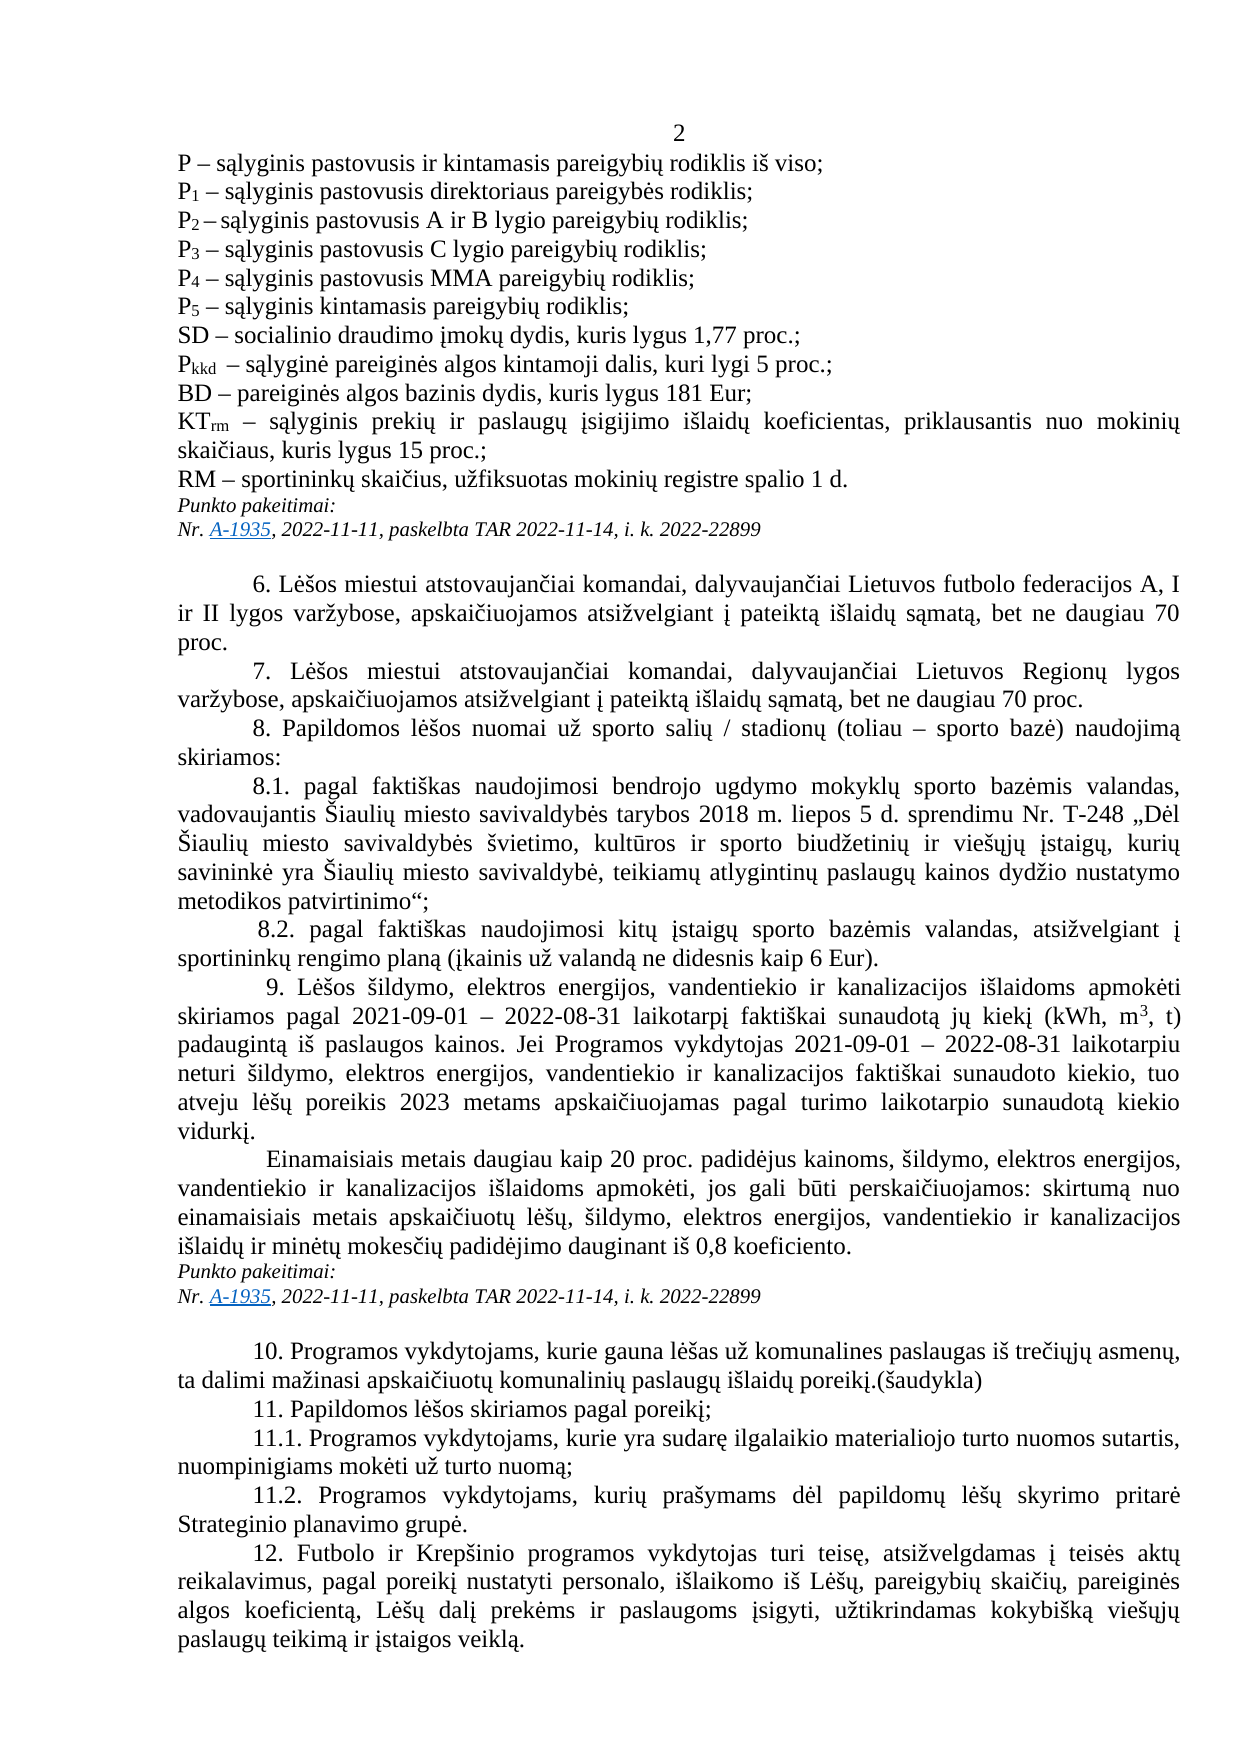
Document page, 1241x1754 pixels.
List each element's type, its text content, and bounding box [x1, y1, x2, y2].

text P4 – sąlyginis pastovusis MMA pareigybių rodiklis; [177, 263, 1181, 291]
text 8.1. pagal faktiškas naudojimosi bendrojo ugdymo mokyklų sporto bazėmis valandas, vadovaujantis Šiaulių miesto savivaldybės tarybos 2018 m. liepos 5 d. sprendimu Nr. T-248 „Dėl Šiaulių miesto savivaldybės švietimo, kultūros ir sporto biudžetinių ir viešųjų įstaigų, kurių savininkė yra Šiaulių miesto savivaldybė, teikiamų atlygintinų paslaugų kainos dydžio nustatymo metodikos patvirtinimo“; [177, 771, 1181, 914]
text 11.1. Programos vykdytojams, kurie yra sudarę ilgalaikio materialiojo turto nuomos sutartis, nuompinigiams mokėti už turto nuomą; [177, 1423, 1181, 1480]
text KTrm – sąlyginis prekių ir paslaugų įsigijimo išlaidų koeficientas, priklausantis nuo mokinių skaičiaus, kuris lygus 15 proc.; [177, 406, 1181, 464]
text 6. Lėšos miestui atstovaujančiai komandai, dalyvaujančiai Lietuvos futbolo federacijos A, I ir II lygos varžybose, apskaičiuojamos atsižvelgiant į pateiktą išlaidų sąmatą, bet ne daugiau 70 proc. [177, 569, 1181, 656]
text 12. Futbolo ir Krepšinio programos vykdytojas turi teisę, atsižvelgdamas į teisės aktų reikalavimus, pagal poreikį nustatyti personalo, išlaikomo iš Lėšų, pareigybių skaičių, pareiginės algos koeficientą, Lėšų dalį prekėms ir paslaugoms įsigyti, užtikrindamas kokybišką viešųjų paslaugų teikimą ir įstaigos veiklą. [177, 1538, 1181, 1653]
text P3 – sąlyginis pastovusis C lygio pareigybių rodiklis; [177, 234, 1181, 263]
text Pkkd – sąlyginė pareiginės algos kintamoji dalis, kuri lygi 5 proc.; [177, 349, 1181, 378]
text BD – pareiginės algos bazinis dydis, kuris lygus 181 Eur; [177, 378, 1181, 406]
text RM – sportininkų skaičius, užfiksuotas mokinių registre spalio 1 d. [177, 464, 1181, 493]
text 10. Programos vykdytojams, kurie gauna lėšas už komunalines paslaugas iš trečiųjų asmenų, ta dalimi mažinasi apskaičiuotų komunalinių paslaugų išlaidų poreikį.(šaudykla) [177, 1336, 1181, 1394]
text 7. Lėšos miestui atstovaujančiai komandai, dalyvaujančiai Lietuvos Regionų lygos varžybose, apskaičiuojamos atsižvelgiant į pateiktą išlaidų sąmatą, bet ne daugiau 70 proc. [177, 656, 1181, 713]
text Nr. A-1935, 2022-11-11, paskelbta TAR 2022-11-14, i. k. 2022-22899 [177, 517, 1181, 541]
text 8. Papildomos lėšos nuomai už sporto salių / stadionų (toliau – sporto bazė) naudojimą skiriamos: [177, 713, 1181, 771]
text P – sąlyginis pastovusis ir kintamasis pareigybių rodiklis iš viso; [177, 148, 1181, 176]
text Einamaisiais metais daugiau kaip 20 proc. padidėjus kainoms, šildymo, elektros energijos, vandentiekio ir kanalizacijos išlaidoms apmokėti, jos gali būti perskaičiuojamos: skirtumą nuo einamaisiais metais apskaičiuotų lėšų, šildymo, elektros energijos, vandentiekio ir kanalizacijos išlaidų ir minėtų mokesčių padidėjimo dauginant iš 0,8 koeficiento. [177, 1144, 1181, 1259]
text Nr. A-1935, 2022-11-11, paskelbta TAR 2022-11-14, i. k. 2022-22899 [177, 1283, 1181, 1308]
text P5 – sąlyginis kintamasis pareigybių rodiklis; [177, 291, 1181, 320]
text 8.2. pagal faktiškas naudojimosi kitų įstaigų sporto bazėmis valandas, atsižvelgiant į sportininkų rengimo planą (įkainis už valandą ne didesnis kaip 6 Eur). [177, 914, 1181, 972]
text 11. Papildomos lėšos skiriamos pagal poreikį; [177, 1394, 1181, 1423]
text SD – socialinio draudimo įmokų dydis, kuris lygus 1,77 proc.; [177, 320, 1181, 349]
text 11.2. Programos vykdytojams, kurių prašymams dėl papildomų lėšų skyrimo pritarė Strateginio planavimo grupė. [177, 1480, 1181, 1538]
text P1 – sąlyginis pastovusis direktoriaus pareigybės rodiklis; [177, 176, 1181, 205]
text Punkto pakeitimai: [177, 493, 1181, 517]
text 9. Lėšos šildymo, elektros energijos, vandentiekio ir kanalizacijos išlaidoms apmokėti skiriamos pagal 2021-09-01 – 2022-08-31 laikotarpį faktiškai sunaudotą jų kiekį (kWh, m3, t) padaugintą iš paslaugos kainos. Jei Programos vykdytojas 2021-09-01 – 2022-08-31 laikotarpiu neturi šildymo, elektros energijos, vandentiekio ir kanalizacijos faktiškai sunaudoto kiekio, tuo atveju lėšų poreikis 2023 metams apskaičiuojamas pagal turimo laikotarpio sunaudotą kiekio vidurkį. [177, 972, 1181, 1144]
text Punkto pakeitimai: [177, 1259, 1181, 1283]
text P2 – sąlyginis pastovusis A ir B lygio pareigybių rodiklis; [177, 205, 1181, 234]
